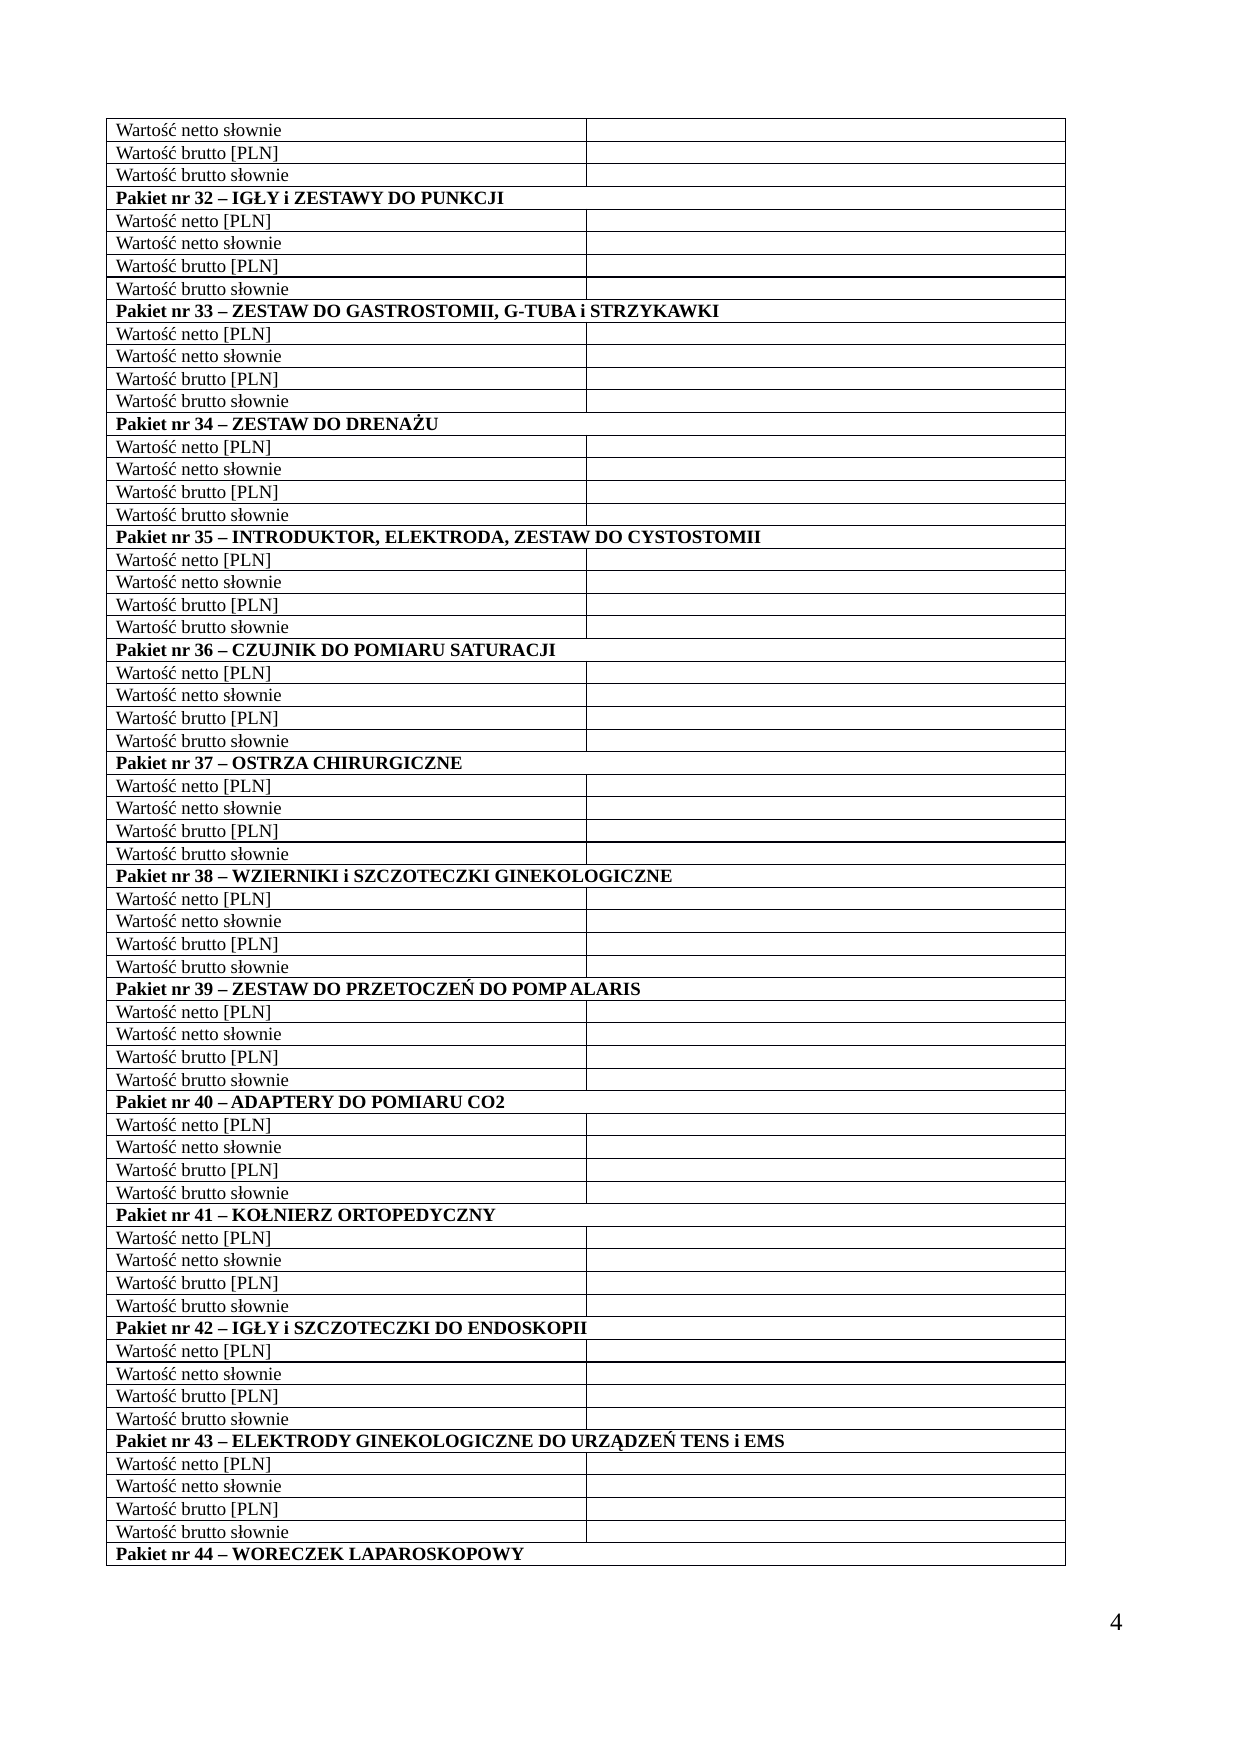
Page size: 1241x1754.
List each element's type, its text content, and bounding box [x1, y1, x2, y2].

table_cell [587, 1340, 1065, 1361]
table_cell [587, 278, 1065, 299]
table_cell Wartość netto słownie [107, 345, 586, 367]
table_cell [587, 616, 1065, 638]
table_cell Wartość netto słownie [107, 232, 586, 254]
table_cell Wartość netto [PLN] [107, 210, 586, 231]
table_cell Wartość netto [PLN] [107, 775, 586, 796]
table_cell [587, 1159, 1065, 1181]
table_cell Wartość netto słownie [107, 797, 586, 819]
table_cell [587, 1046, 1065, 1067]
table_cell Wartość brutto słownie [107, 730, 586, 751]
table_cell [587, 956, 1065, 977]
table_cell Wartość netto [PLN] [107, 888, 586, 909]
table_cell Pakiet nr 38 – WZIERNIKI i SZCZOTECZKI GINEKOLOGICZNE [107, 865, 1065, 887]
table_cell [587, 797, 1065, 819]
table_cell [587, 888, 1065, 909]
table_cell [587, 210, 1065, 231]
table_cell Wartość netto [PLN] [107, 1453, 586, 1474]
table_cell Wartość netto [PLN] [107, 323, 586, 344]
table_cell Wartość brutto słownie [107, 1295, 586, 1316]
table_cell Pakiet nr 37 – OSTRZA CHIRURGICZNE [107, 752, 1065, 774]
table_cell [587, 1272, 1065, 1293]
table_cell Wartość brutto słownie [107, 278, 586, 299]
table_cell Pakiet nr 32 – IGŁY i ZESTAWY DO PUNKCJI [107, 187, 1065, 208]
table_cell Wartość netto słownie [107, 458, 586, 480]
table_cell [587, 1408, 1065, 1429]
table_cell Pakiet nr 43 – ELEKTRODY GINEKOLOGICZNE DO URZĄDZEŃ TENS i EMS [107, 1430, 1065, 1452]
table_cell Wartość netto słownie [107, 119, 586, 141]
table_cell [587, 1227, 1065, 1248]
table_cell Wartość brutto [PLN] [107, 594, 586, 615]
table_cell Wartość brutto [PLN] [107, 933, 586, 954]
table_cell Wartość netto słownie [107, 684, 586, 706]
table_cell [587, 707, 1065, 728]
table_cell [587, 1363, 1065, 1384]
table_cell [587, 775, 1065, 796]
table_cell Wartość netto [PLN] [107, 1227, 586, 1248]
table_cell Wartość netto słownie [107, 1363, 586, 1384]
table_cell [587, 730, 1065, 751]
table_cell [587, 820, 1065, 841]
table_cell Wartość brutto [PLN] [107, 1385, 586, 1407]
table_cell Wartość brutto słownie [107, 1408, 586, 1429]
table_cell Wartość brutto [PLN] [107, 1498, 586, 1519]
table_cell Pakiet nr 36 – CZUJNIK DO POMIARU SATURACJI [107, 639, 1065, 661]
table_cell Wartość brutto [PLN] [107, 707, 586, 728]
table_cell [587, 232, 1065, 254]
table_cell [587, 164, 1065, 186]
table_cell [587, 571, 1065, 593]
table_cell Pakiet nr 34 – ZESTAW DO DRENAŻU [107, 413, 1065, 434]
table_cell [587, 1249, 1065, 1271]
table_cell [587, 662, 1065, 683]
table_cell Wartość brutto [PLN] [107, 820, 586, 841]
table_cell [587, 1385, 1065, 1407]
table_cell [587, 1136, 1065, 1158]
table_cell [587, 1001, 1065, 1022]
table_cell Pakiet nr 33 – ZESTAW DO GASTROSTOMII, G-TUBA i STRZYKAWKI [107, 300, 1065, 322]
table_cell [587, 594, 1065, 615]
table_cell [587, 458, 1065, 480]
table_cell [587, 119, 1065, 141]
table_cell Wartość brutto [PLN] [107, 1046, 586, 1067]
table_cell Wartość netto słownie [107, 571, 586, 593]
table_cell [587, 549, 1065, 570]
table_cell Wartość netto [PLN] [107, 1340, 586, 1361]
table_cell [587, 1069, 1065, 1090]
table_cell Pakiet nr 41 – KOŁNIERZ ORTOPEDYCZNY [107, 1204, 1065, 1226]
table_cell Wartość netto [PLN] [107, 436, 586, 457]
table_cell Pakiet nr 40 – ADAPTERY DO POMIARU CO2 [107, 1091, 1065, 1113]
table_cell [587, 1498, 1065, 1519]
table_cell [587, 255, 1065, 276]
table_cell Wartość brutto słownie [107, 956, 586, 977]
table_cell Wartość brutto [PLN] [107, 1159, 586, 1181]
table_cell Wartość brutto słownie [107, 1182, 586, 1203]
table_cell [587, 1295, 1065, 1316]
table_cell [587, 933, 1065, 954]
table_cell Wartość netto słownie [107, 1023, 586, 1045]
table_cell Wartość brutto słownie [107, 1069, 586, 1090]
table_cell [587, 390, 1065, 412]
table_cell Wartość brutto [PLN] [107, 255, 586, 276]
table_cell Wartość brutto [PLN] [107, 368, 586, 389]
table_cell [587, 1182, 1065, 1203]
table_cell [587, 368, 1065, 389]
table_cell Wartość brutto słownie [107, 390, 586, 412]
table_cell [587, 1114, 1065, 1135]
table_cell [587, 323, 1065, 344]
table_cell [587, 1453, 1065, 1474]
table_cell [587, 436, 1065, 457]
table_cell [587, 481, 1065, 502]
table_cell Wartość brutto słownie [107, 504, 586, 525]
table_cell Wartość netto słownie [107, 1475, 586, 1497]
table_cell Wartość netto słownie [107, 1249, 586, 1271]
table_cell Wartość brutto słownie [107, 164, 586, 186]
table_cell [587, 142, 1065, 163]
table_cell Wartość netto [PLN] [107, 662, 586, 683]
table_cell Wartość netto słownie [107, 1136, 586, 1158]
table_cell Wartość netto [PLN] [107, 1001, 586, 1022]
table_cell [587, 345, 1065, 367]
table_cell [587, 1475, 1065, 1497]
table_cell Wartość brutto [PLN] [107, 142, 586, 163]
table_cell Wartość brutto słownie [107, 1521, 586, 1542]
table_cell Pakiet nr 35 – INTRODUKTOR, ELEKTRODA, ZESTAW DO CYSTOSTOMII [107, 526, 1065, 548]
table_cell Wartość netto [PLN] [107, 1114, 586, 1135]
table_cell [587, 684, 1065, 706]
table_cell Wartość brutto słownie [107, 843, 586, 864]
table_cell [587, 504, 1065, 525]
table_cell Wartość brutto [PLN] [107, 1272, 586, 1293]
table_cell Pakiet nr 39 – ZESTAW DO PRZETOCZEŃ DO POMP ALARIS [107, 978, 1065, 1000]
table_cell Wartość netto [PLN] [107, 549, 586, 570]
table_cell Pakiet nr 44 – WORECZEK LAPAROSKOPOWY [107, 1543, 1065, 1565]
table_cell [587, 910, 1065, 932]
table_cell [587, 1023, 1065, 1045]
table_cell Pakiet nr 42 – IGŁY i SZCZOTECZKI DO ENDOSKOPII [107, 1317, 1065, 1339]
table_cell Wartość netto słownie [107, 910, 586, 932]
table_cell Wartość brutto [PLN] [107, 481, 586, 502]
table_cell Wartość brutto słownie [107, 616, 586, 638]
table_cell [587, 843, 1065, 864]
table_cell [587, 1521, 1065, 1542]
